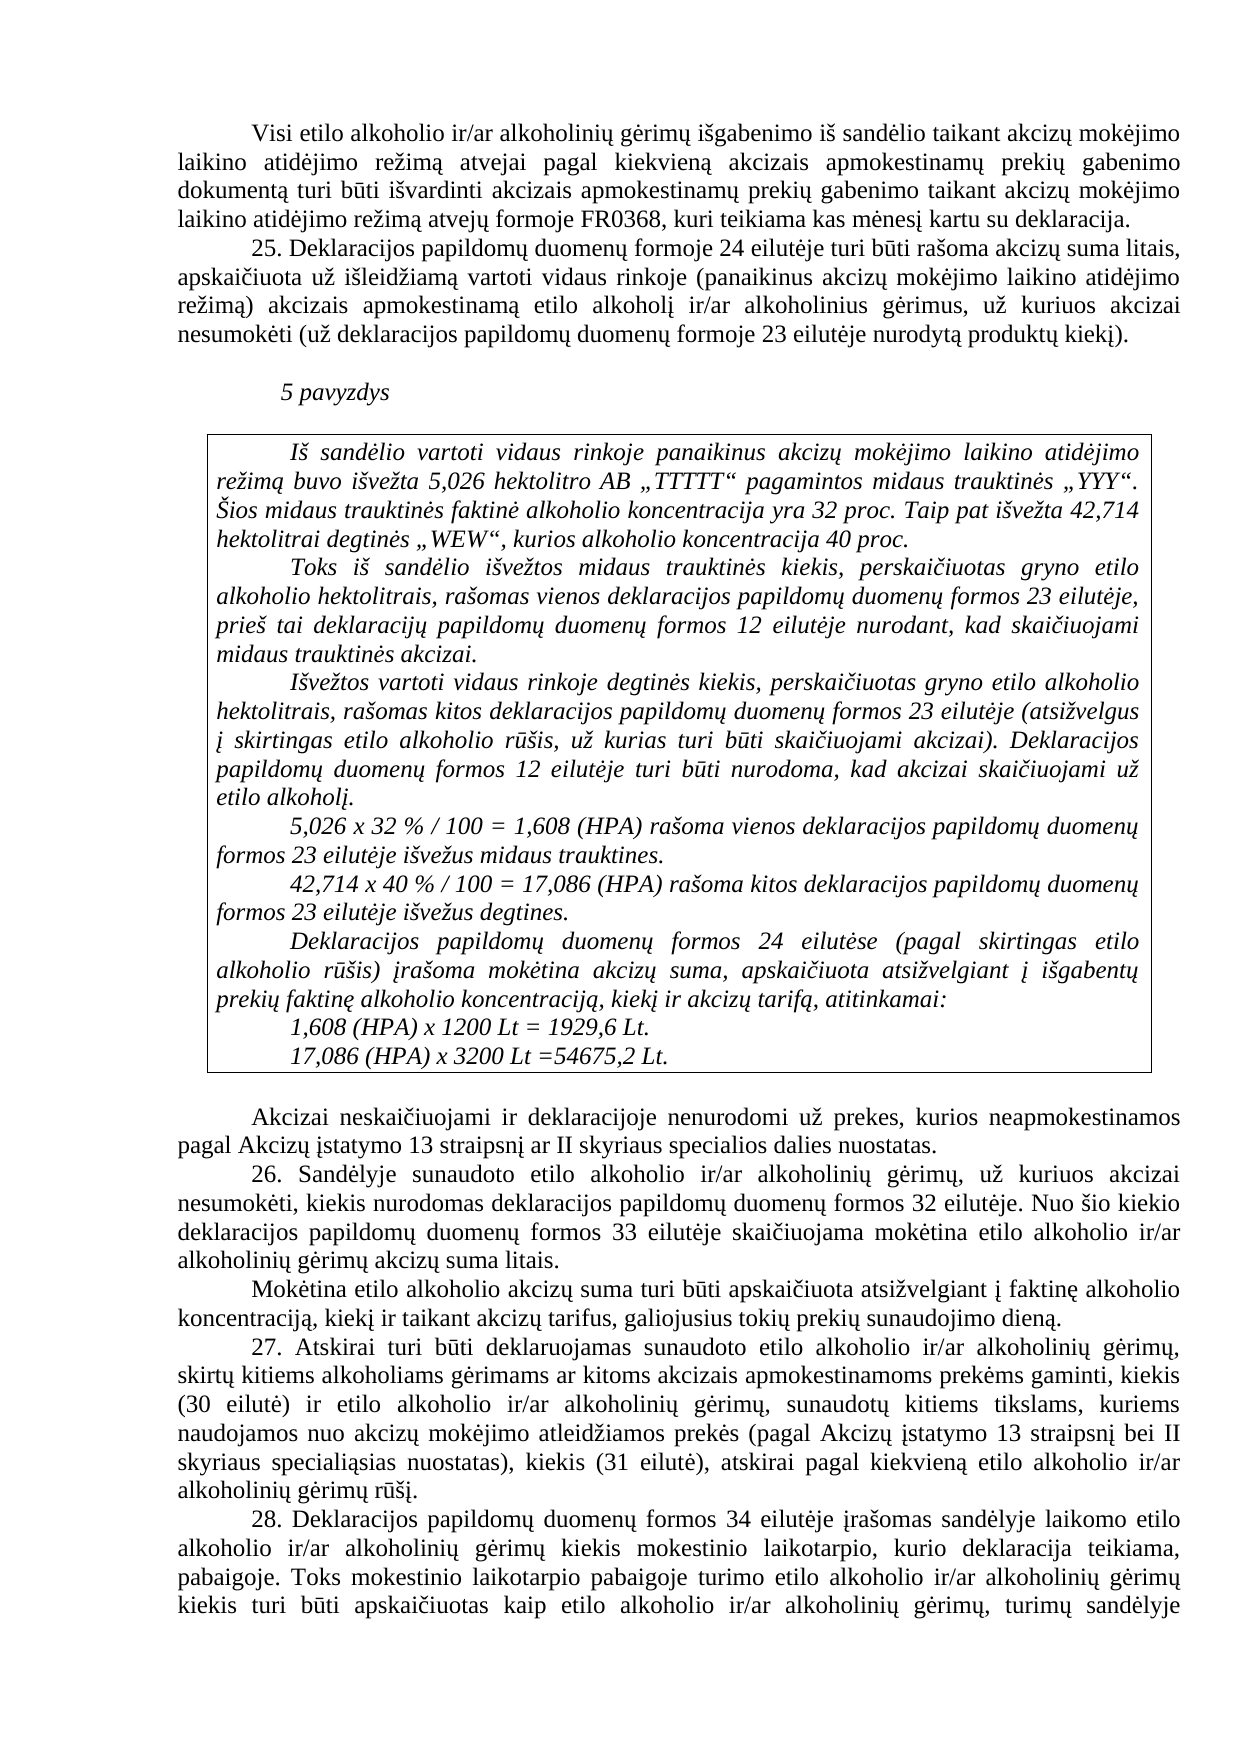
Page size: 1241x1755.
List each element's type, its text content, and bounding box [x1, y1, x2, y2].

text 1,608 (HPA) x 1200 Lt = 1929,6 Lt. [208, 1009, 1151, 1038]
text 42,714 x 40 % / 100 = 17,086 (HPA) rašoma kitos deklaracijos papildomų duomenų formos 23 eilutėje išvežus degtines. [208, 866, 1151, 923]
text Deklaracijos papildomų duomenų formos 24 eilutėse (pagal skirtingas etilo alkoholio rūšis) įrašoma mokėtina akcizų suma, apskaičiuota atsižvelgiant į išgabentų prekių faktinę alkoholio koncentraciją, kiekį ir akcizų tarifą, atitinkamai: [208, 923, 1151, 1009]
text 25. Deklaracijos papildomų duomenų formoje 24 eilutėje turi būti rašoma akcizų suma litais, apskaičiuota už išleidžiamą vartoti vidaus rinkoje (panaikinus akcizų mokėjimo laikino atidėjimo režimą) akcizais apmokestinamą etilo alkoholį ir/ar alkoholinius gėrimus, už kuriuos akcizai nesumokėti (už deklaracijos papildomų duomenų formoje 23 eilutėje nurodytą produktų kiekį). [177, 233, 1181, 348]
text 26. Sandėlyje sunaudoto etilo alkoholio ir/ar alkoholinių gėrimų, už kuriuos akcizai nesumokėti, kiekis nurodomas deklaracijos papildomų duomenų formos 32 eilutėje. Nuo šio kiekio deklaracijos papildomų duomenų formos 33 eilutėje skaičiuojama mokėtina etilo alkoholio ir/ar alkoholinių gėrimų akcizų suma litais. [177, 1159, 1181, 1274]
text 5 pavyzdys [207, 377, 1152, 406]
text Akcizai neskaičiuojami ir deklaracijoje nenurodomi už prekes, kurios neapmokestinamos pagal Akcizų įstatymo 13 straipsnį ar II skyriaus specialios dalies nuostatas. [177, 1102, 1181, 1159]
text Mokėtina etilo alkoholio akcizų suma turi būti apskaičiuota atsižvelgiant į faktinę alkoholio koncentraciją, kiekį ir taikant akcizų tarifus, galiojusius tokių prekių sunaudojimo dieną. [177, 1274, 1181, 1332]
text 17,086 (HPA) x 3200 Lt =54675,2 Lt. [208, 1038, 1151, 1072]
text Visi etilo alkoholio ir/ar alkoholinių gėrimų išgabenimo iš sandėlio taikant akcizų mokėjimo laikino atidėjimo režimą atvejai pagal kiekvieną akcizais apmokestinamų prekių gabenimo dokumentą turi būti išvardinti akcizais apmokestinamų prekių gabenimo taikant akcizų mokėjimo laikino atidėjimo režimą atvejų formoje FR0368, kuri teikiama kas mėnesį kartu su deklaracija. [177, 118, 1181, 233]
text 27. Atskirai turi būti deklaruojamas sunaudoto etilo alkoholio ir/ar alkoholinių gėrimų, skirtų kitiems alkoholiams gėrimams ar kitoms akcizais apmokestinamoms prekėms gaminti, kiekis (30 eilutė) ir etilo alkoholio ir/ar alkoholinių gėrimų, sunaudotų kitiems tikslams, kuriems naudojamos nuo akcizų mokėjimo atleidžiamos prekės (pagal Akcizų įstatymo 13 straipsnį bei II skyriaus specialiąsias nuostatas), kiekis (31 eilutė), atskirai pagal kiekvieną etilo alkoholio ir/ar alkoholinių gėrimų rūšį. [177, 1332, 1181, 1504]
text Toks iš sandėlio išvežtos midaus trauktinės kiekis, perskaičiuotas gryno etilo alkoholio hektolitrais, rašomas vienos deklaracijos papildomų duomenų formos 23 eilutėje, prieš tai deklaracijų papildomų duomenų formos 12 eilutėje nurodant, kad skaičiuojami midaus trauktinės akcizai. [208, 549, 1151, 664]
text Iš sandėlio vartoti vidaus rinkoje panaikinus akcizų mokėjimo laikino atidėjimo režimą buvo išvežta 5,026 hektolitro AB „TTTTT“ pagamintos midaus trauktinės „YYY“. Šios midaus trauktinės faktinė alkoholio koncentracija yra 32 proc. Taip pat išvežta 42,714 hektolitrai degtinės „WEW“, kurios alkoholio koncentracija 40 proc. [208, 435, 1151, 549]
text 28. Deklaracijos papildomų duomenų formos 34 eilutėje įrašomas sandėlyje laikomo etilo alkoholio ir/ar alkoholinių gėrimų kiekis mokestinio laikotarpio, kurio deklaracija teikiama, pabaigoje. Toks mokestinio laikotarpio pabaigoje turimo etilo alkoholio ir/ar alkoholinių gėrimų kiekis turi būti apskaičiuotas kaip etilo alkoholio ir/ar alkoholinių gėrimų, turimų sandėlyje [177, 1504, 1181, 1619]
text Išvežtos vartoti vidaus rinkoje degtinės kiekis, perskaičiuotas gryno etilo alkoholio hektolitrais, rašomas kitos deklaracijos papildomų duomenų formos 23 eilutėje (atsižvelgus į skirtingas etilo alkoholio rūšis, už kurias turi būti skaičiuojami akcizai). Deklaracijos papildomų duomenų formos 12 eilutėje turi būti nurodoma, kad akcizai skaičiuojami už etilo alkoholį. [208, 664, 1151, 808]
text 5,026 x 32 % / 100 = 1,608 (HPA) rašoma vienos deklaracijos papildomų duomenų formos 23 eilutėje išvežus midaus trauktines. [208, 808, 1151, 866]
